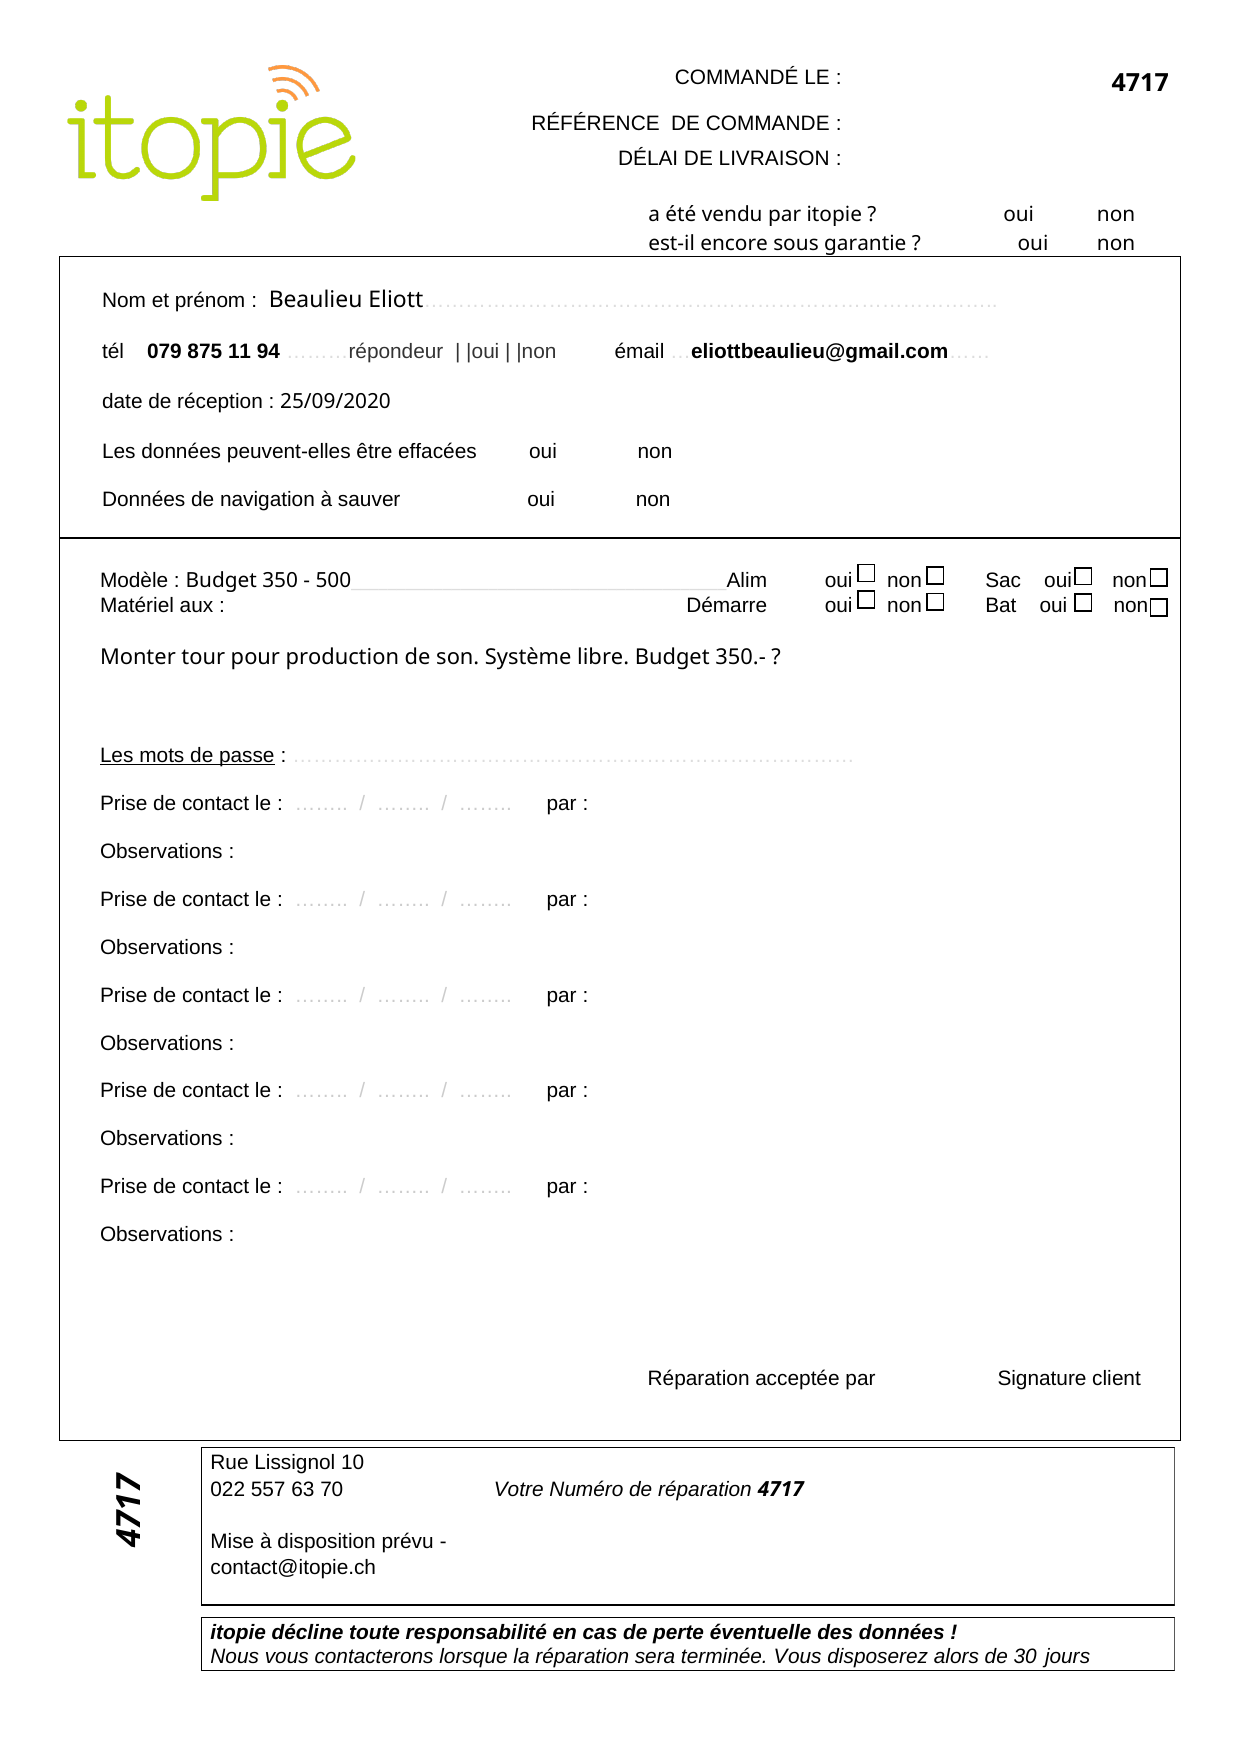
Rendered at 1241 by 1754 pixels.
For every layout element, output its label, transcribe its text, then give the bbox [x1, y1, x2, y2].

text Prise de contact le : …….. / …….. / …….. par : [60, 788, 1180, 815]
table_cell itopie décline toute responsabilité en cas de perte éventuelle des données ! Nous vous contacterons lorsque la réparation sera terminée. Vous disposerez alors de 30 jours [195, 1611, 1180, 1677]
text Observations : [60, 836, 1180, 863]
table_header 4717 [59, 1441, 195, 1677]
text Les données peuvent-elles être effacées oui non [60, 436, 1180, 463]
table_header Rue Lissignol 10 022 557 63 70 Votre Numéro de réparation 4717 Mise à disposition prévu - contact@itopie.ch [195, 1441, 1180, 1611]
table_cell DÉLAI DE LIVRAISON : [490, 140, 847, 175]
table_cell [847, 140, 1180, 175]
table_header 4717 [847, 59, 1180, 104]
text date de réception : 25/09/2020 [60, 383, 1180, 415]
text Matériel aux : Démarre oui non Bat oui non [60, 590, 1180, 617]
text Prise de contact le : …….. / …….. / …….. par : [60, 883, 1180, 911]
text Les mots de passe : ……………………………………………………………………… [60, 740, 1180, 767]
text Modèle : Budget 350 - 500 Alim oui non Sac oui non [879, 562, 925, 590]
text Observations : [60, 1123, 1180, 1150]
text Modèle : Budget 350 - 500 Alim oui non Sac oui non [948, 562, 1180, 590]
text Observations : [60, 1027, 1180, 1054]
text Observations : [60, 931, 1180, 958]
text Prise de contact le : …….. / …….. / …….. par : [60, 1075, 1180, 1102]
text Réparation acceptée par Signature client [60, 1363, 1180, 1390]
text a été vendu par itopie ? oui non [59, 199, 1181, 228]
text Modèle : Budget 350 - 500 Alim oui non Sac oui non [60, 562, 856, 590]
text Nom et prénom : Beaulieu Eliott……………………………………………………………………….. [60, 280, 1180, 314]
table_cell [847, 105, 1180, 140]
text Prise de contact le : …….. / …….. / …….. par : [60, 1171, 1180, 1198]
text Prise de contact le : …….. / …….. / …….. par : [60, 979, 1180, 1006]
text Observations : [60, 1219, 1180, 1246]
text Données de navigation à sauver oui non [60, 484, 1180, 511]
picture [67, 65, 356, 201]
table_header COMMANDÉ LE : [490, 59, 847, 104]
table_cell RÉFÉRENCE DE COMMANDE : [490, 105, 847, 140]
text est-il encore sous garantie ? oui non [59, 228, 1181, 256]
text Monter tour pour production de son. Système libre. Budget 350.- ? [60, 638, 1180, 671]
text tél 079 875 11 94 ………répondeur | |oui | |non émail …eliottbeaulieu@gmail.com…… [60, 335, 1180, 362]
